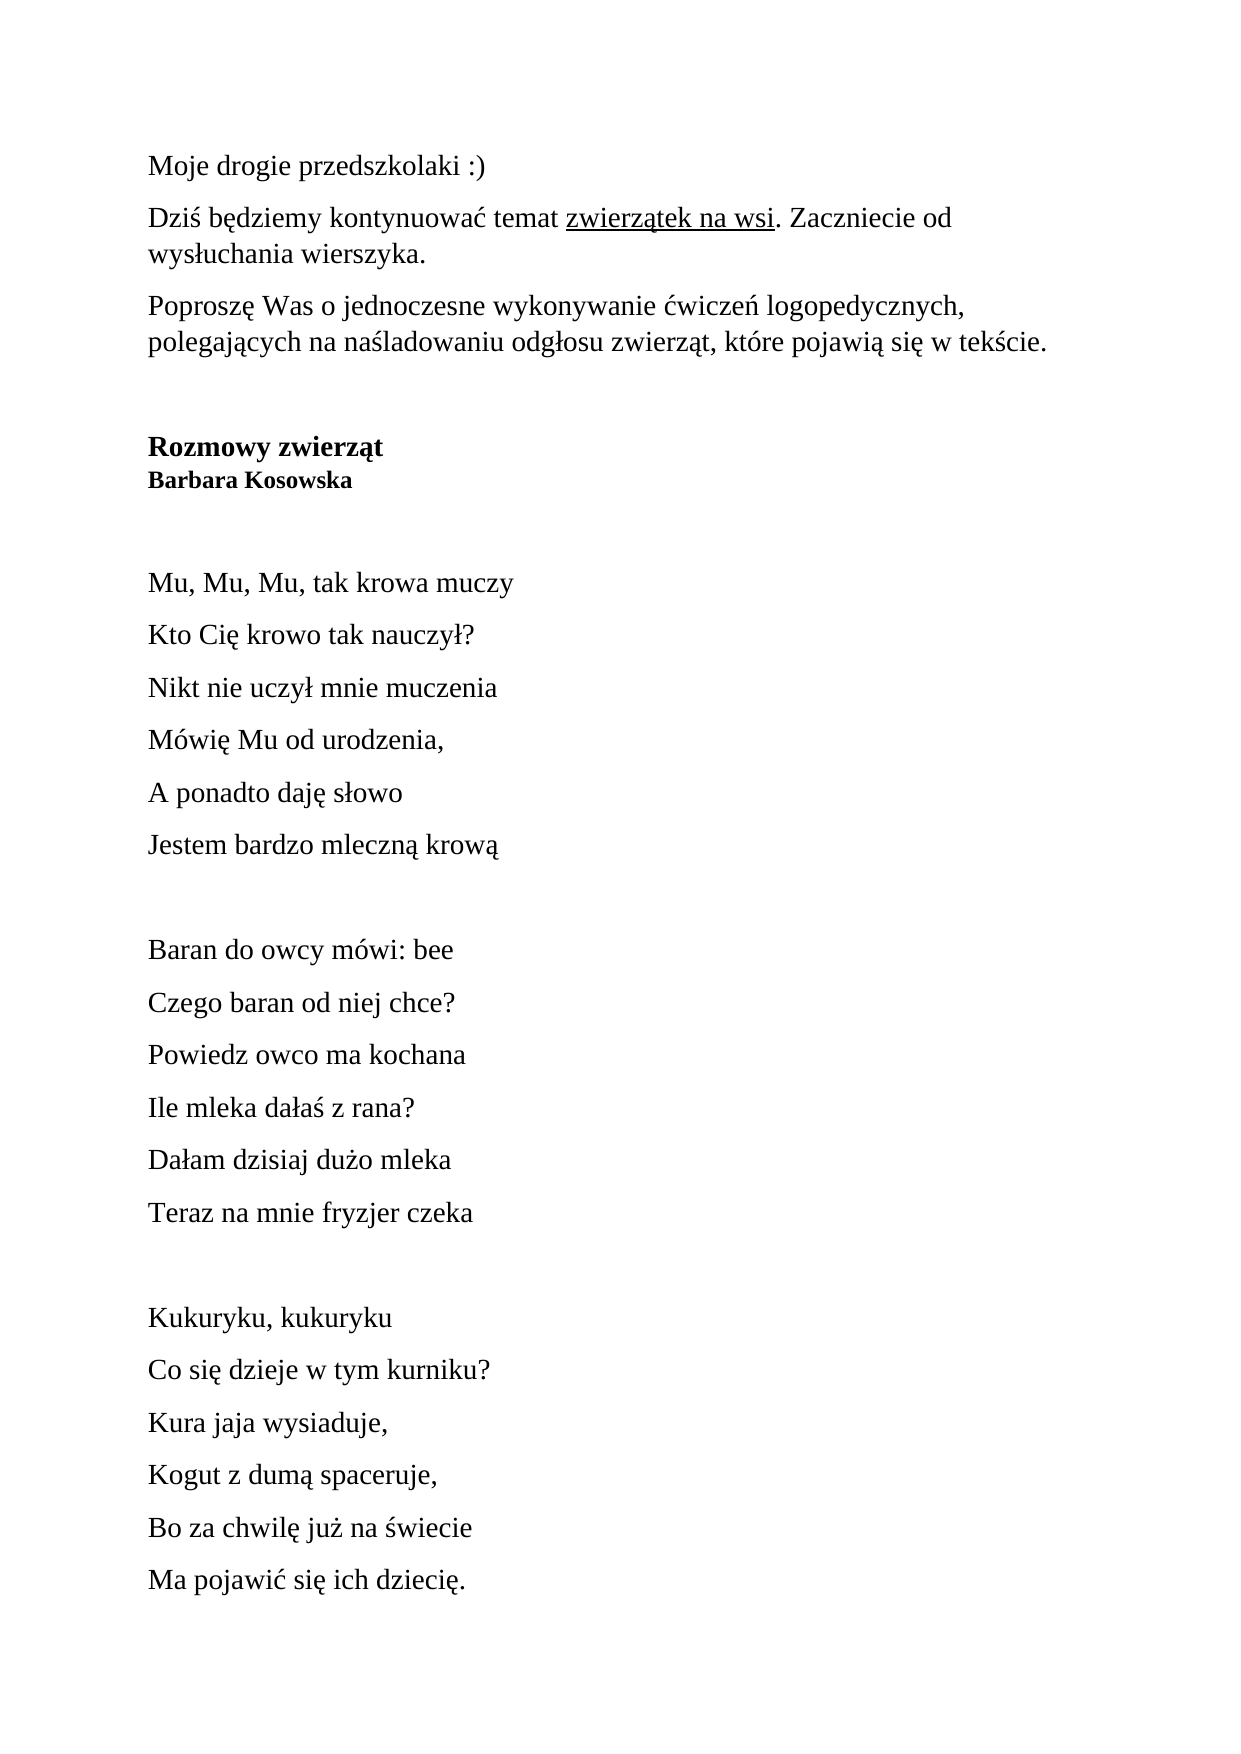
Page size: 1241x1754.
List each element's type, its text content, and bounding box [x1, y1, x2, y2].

text Moje drogie przedszkolaki :) [148, 148, 1093, 181]
text Jestem bardzo mleczną krową [148, 827, 1093, 861]
text Dałam dzisiaj dużo mleka [148, 1142, 1093, 1176]
text Kogut z dumą spaceruje, [148, 1457, 1093, 1491]
text Kto Cię krowo tak nauczył? [148, 617, 1093, 651]
text Ile mleka dałaś z rana? [148, 1090, 1093, 1123]
text Ma pojawić się ich dziecię. [148, 1562, 1093, 1596]
text Teraz na mnie fryzjer czeka [148, 1195, 1093, 1228]
text Baran do owcy mówi: bee [148, 932, 1093, 966]
text Co się dzieje w tym kurniku? [148, 1352, 1093, 1386]
text A ponadto daję słowo [148, 775, 1093, 808]
text Czego baran od niej chce? [148, 985, 1093, 1018]
text Poproszę Was o jednoczesne wykonywanie ćwiczeń logopedycznych, polegających na naśladowaniu odgłosu zwierząt, które pojawią się w tekście. [148, 288, 1093, 358]
text Mu, Mu, Mu, tak krowa muczy [148, 565, 1093, 598]
text Nikt nie uczył mnie muczenia [148, 670, 1093, 703]
text Mówię Mu od urodzenia, [148, 722, 1093, 756]
text Kukuryku, kukuryku [148, 1300, 1093, 1333]
text Rozmowy zwierząt Barbara Kosowska [148, 429, 1093, 493]
text Bo za chwilę już na świecie [148, 1510, 1093, 1543]
text Powiedz owco ma kochana [148, 1037, 1093, 1071]
text Kura jaja wysiaduje, [148, 1405, 1093, 1438]
text Dziś będziemy kontynuować temat zwierzątek na wsi. Zaczniecie od wysłuchania wierszyka. [148, 200, 1093, 269]
